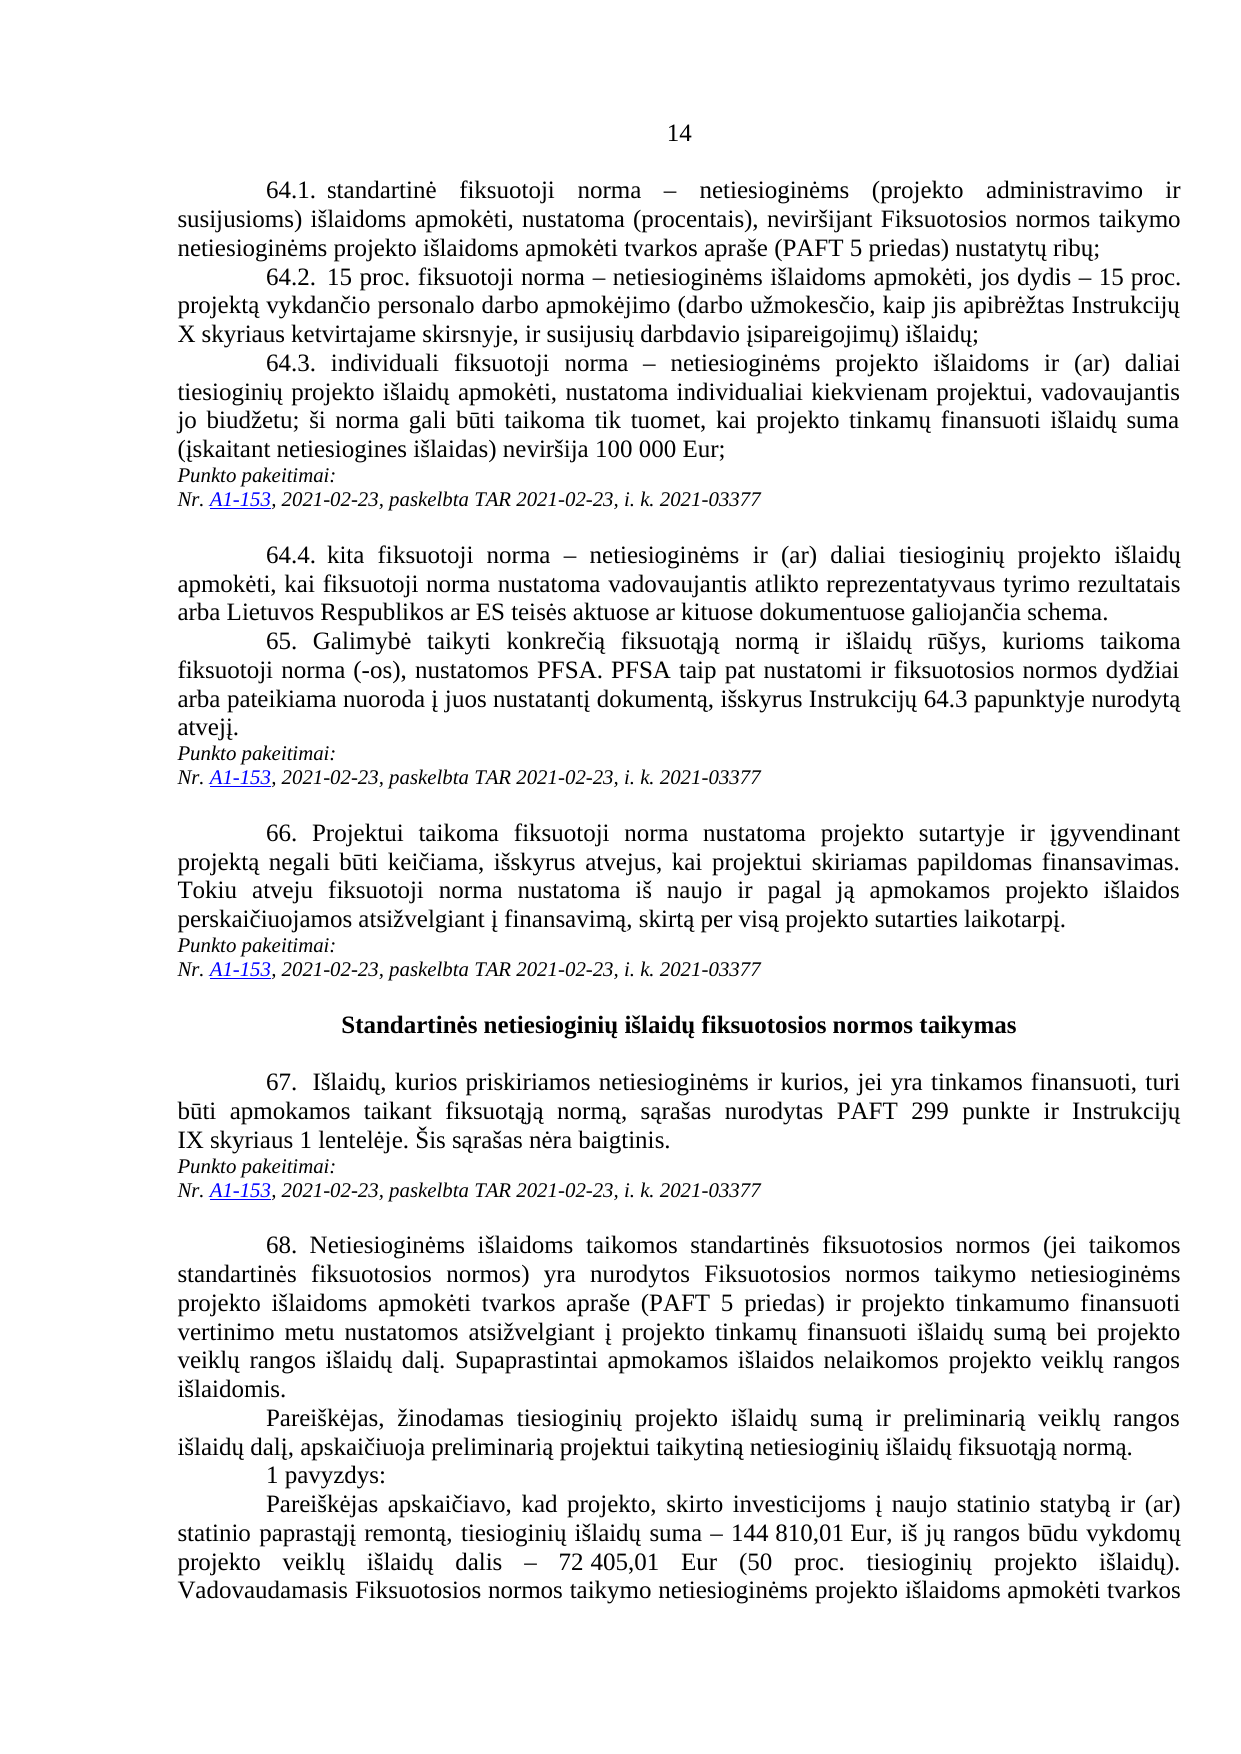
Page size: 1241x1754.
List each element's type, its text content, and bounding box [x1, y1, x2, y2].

text 64.1. standartinė fiksuotoji norma – netiesioginėms (projekto administravimo ir susijusioms) išlaidoms apmokėti, nustatoma (procentais), neviršijant Fiksuotosios normos taikymo netiesioginėms projekto išlaidoms apmokėti tvarkos apraše (PAFT 5 priedas) nustatytų ribų; [177, 176, 1181, 262]
text Nr. A1-153, 2021-02-23, paskelbta TAR 2021-02-23, i. k. 2021-03377 [177, 957, 1181, 981]
text 64.2. 15 proc. fiksuotoji norma – netiesioginėms išlaidoms apmokėti, jos dydis – 15 proc. projektą vykdančio personalo darbo apmokėjimo (darbo užmokesčio, kaip jis apibrėžtas Instrukcijų X skyriaus ketvirtajame skirsnyje, ir susijusių darbdavio įsipareigojimų) išlaidų; [177, 262, 1181, 348]
text 64.4. kita fiksuotoji norma – netiesioginėms ir (ar) daliai tiesioginių projekto išlaidų apmokėti, kai fiksuotoji norma nustatoma vadovaujantis atlikto reprezentatyvaus tyrimo rezultatais arba Lietuvos Respublikos ar ES teisės aktuose ar kituose dokumentuose galiojančia schema. [177, 540, 1181, 626]
text Nr. A1-153, 2021-02-23, paskelbta TAR 2021-02-23, i. k. 2021-03377 [177, 487, 1181, 511]
text 64.3. individuali fiksuotoji norma – netiesioginėms projekto išlaidoms ir (ar) daliai tiesioginių projekto išlaidų apmokėti, nustatoma individualiai kiekvienam projektui, vadovaujantis jo biudžetu; ši norma gali būti taikoma tik tuomet, kai projekto tinkamų finansuoti išlaidų suma (įskaitant netiesiogines išlaidas) neviršija 100 000 Eur; [177, 348, 1181, 463]
text 66. Projektui taikoma fiksuotoji norma nustatoma projekto sutartyje ir įgyvendinant projektą negali būti keičiama, išskyrus atvejus, kai projektui skiriamas papildomas finansavimas. Tokiu atveju fiksuotoji norma nustatoma iš naujo ir pagal ją apmokamos projekto išlaidos perskaičiuojamos atsižvelgiant į finansavimą, skirtą per visą projekto sutarties laikotarpį. [177, 818, 1181, 933]
text Punkto pakeitimai: [177, 933, 1181, 957]
text Standartinės netiesioginių išlaidų fiksuotosios normos taikymas [177, 1010, 1181, 1039]
text 65. Galimybė taikyti konkrečią fiksuotąją normą ir išlaidų rūšys, kurioms taikoma fiksuotoji norma (-os), nustatomos PFSA. PFSA taip pat nustatomi ir fiksuotosios normos dydžiai arba pateikiama nuoroda į juos nustatantį dokumentą, išskyrus Instrukcijų 64.3 papunktyje nurodytą atvejį. [177, 626, 1181, 741]
text Punkto pakeitimai: [177, 463, 1181, 487]
text Nr. A1-153, 2021-02-23, paskelbta TAR 2021-02-23, i. k. 2021-03377 [177, 1178, 1181, 1202]
text 1 pavyzdys: [177, 1461, 1181, 1489]
text Punkto pakeitimai: [177, 1154, 1181, 1178]
text Pareiškėjas apskaičiavo, kad projekto, skirto investicijoms į naujo statinio statybą ir (ar) statinio paprastąjį remontą, tiesioginių išlaidų suma – 144 810,01 Eur, iš jų rangos būdu vykdomų projekto veiklų išlaidų dalis – 72 405,01 Eur (50 proc. tiesioginių projekto išlaidų). Vadovaudamasis Fiksuotosios normos taikymo netiesioginėms projekto išlaidoms apmokėti tvarkos [177, 1489, 1181, 1604]
text Pareiškėjas, žinodamas tiesioginių projekto išlaidų sumą ir preliminarią veiklų rangos išlaidų dalį, apskaičiuoja preliminarią projektui taikytiną netiesioginių išlaidų fiksuotąją normą. [177, 1403, 1181, 1461]
text 68. Netiesioginėms išlaidoms taikomos standartinės fiksuotosios normos (jei taikomos standartinės fiksuotosios normos) yra nurodytos Fiksuotosios normos taikymo netiesioginėms projekto išlaidoms apmokėti tvarkos apraše (PAFT 5 priedas) ir projekto tinkamumo finansuoti vertinimo metu nustatomos atsižvelgiant į projekto tinkamų finansuoti išlaidų sumą bei projekto veiklų rangos išlaidų dalį. Supaprastintai apmokamos išlaidos nelaikomos projekto veiklų rangos išlaidomis. [177, 1231, 1181, 1403]
text Punkto pakeitimai: [177, 741, 1181, 765]
text Nr. A1-153, 2021-02-23, paskelbta TAR 2021-02-23, i. k. 2021-03377 [177, 765, 1181, 789]
text 67. Išlaidų, kurios priskiriamos netiesioginėms ir kurios, jei yra tinkamos finansuoti, turi būti apmokamos taikant fiksuotąją normą, sąrašas nurodytas PAFT 299 punkte ir Instrukcijų IX skyriaus 1 lentelėje. Šis sąrašas nėra baigtinis. [177, 1067, 1181, 1154]
